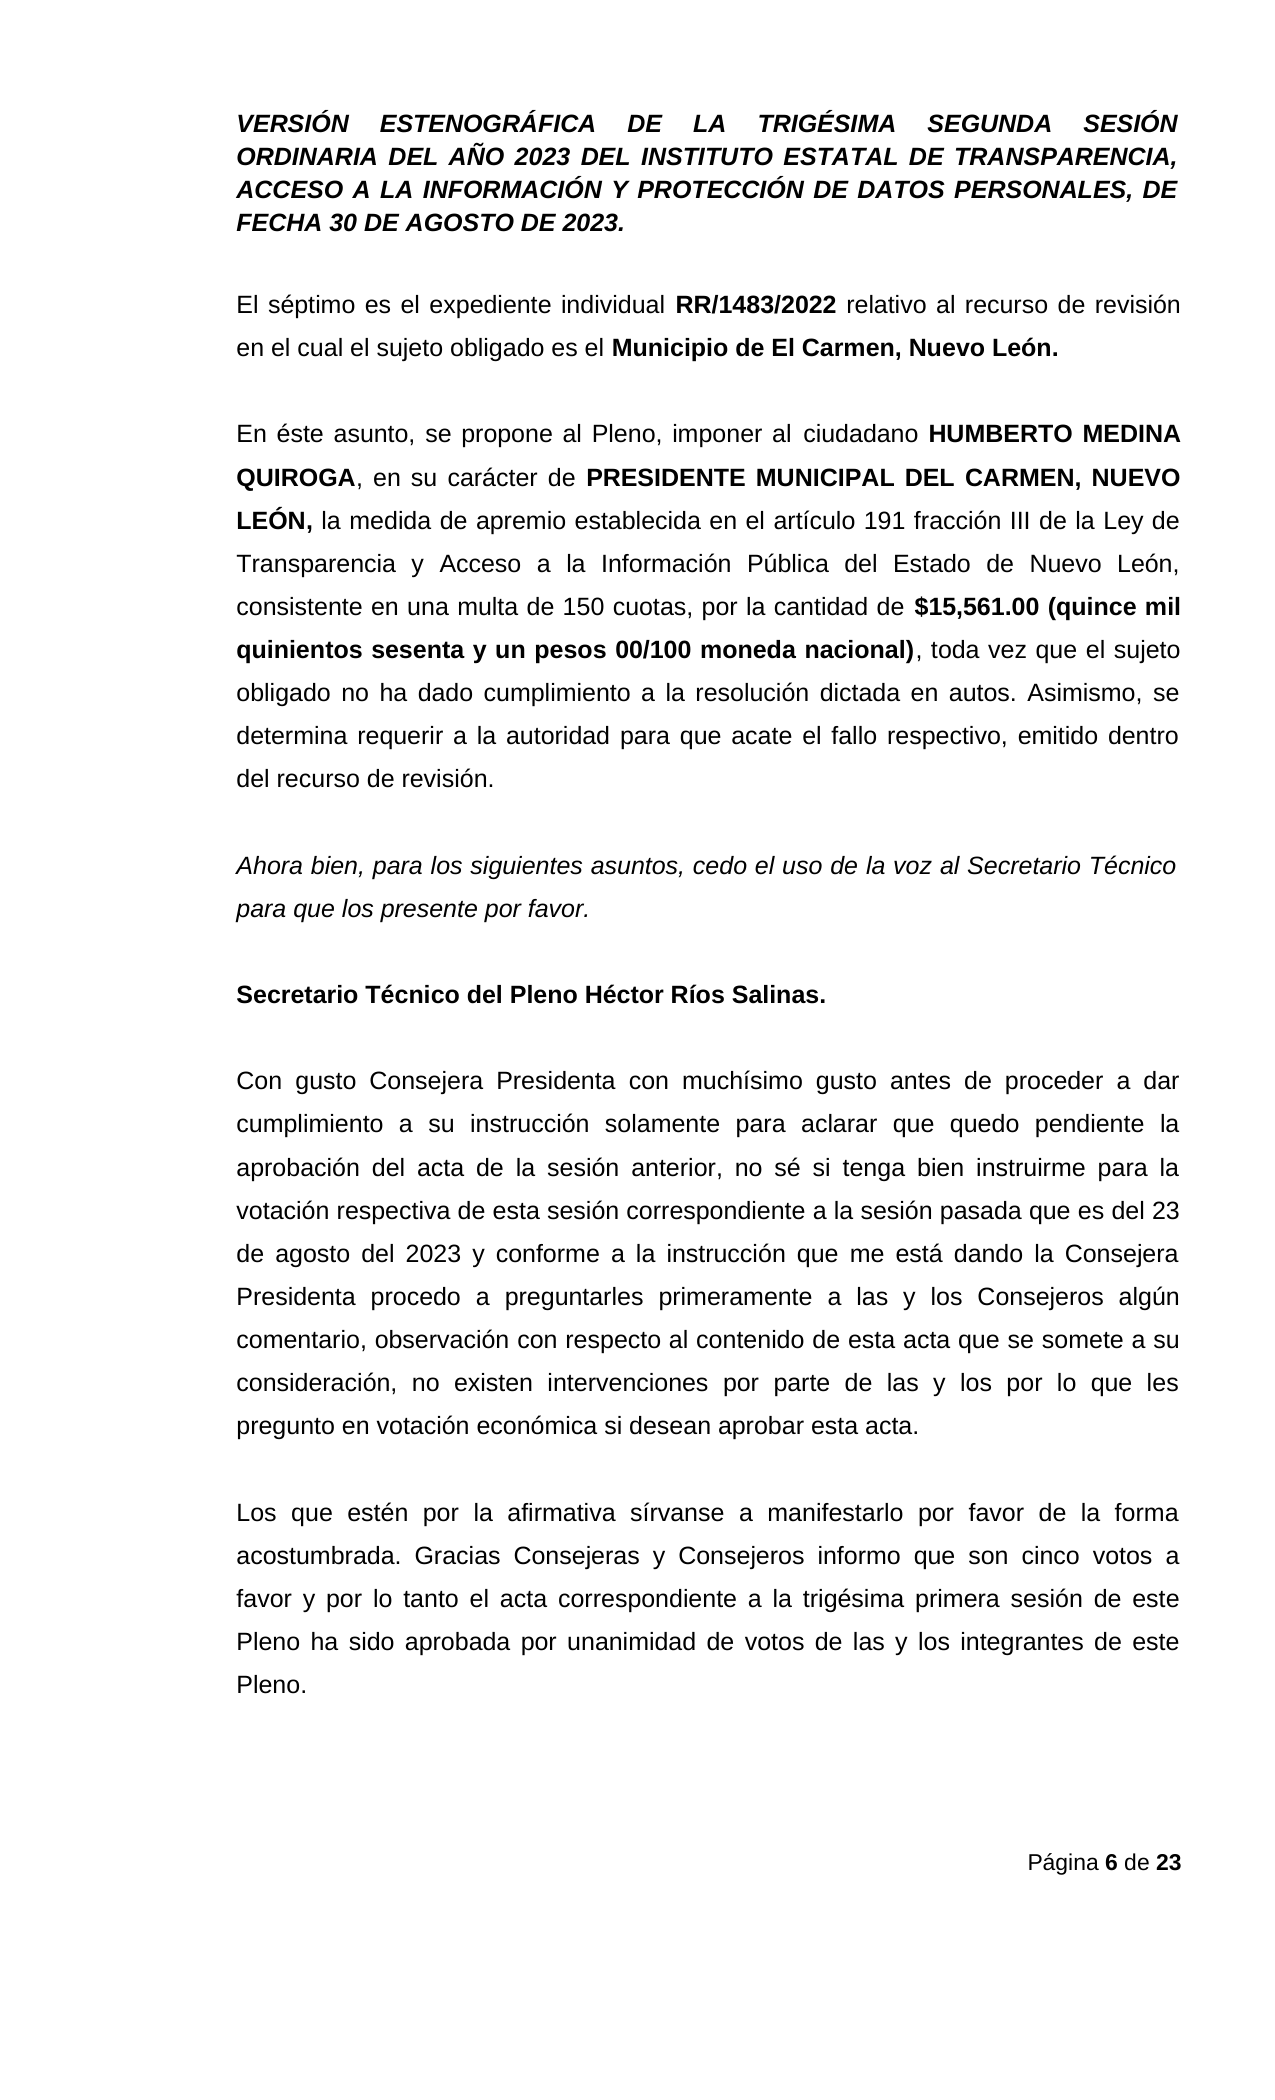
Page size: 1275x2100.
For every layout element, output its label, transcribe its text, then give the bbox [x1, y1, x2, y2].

text Con gusto Consejera Presidenta con muchísimo gusto antes de proceder a dar cumplimiento a su instrucción solamente para aclarar que quedo pendiente la aprobación del acta de la sesión anterior, no sé si tenga bien instruirme para la votación respectiva de esta sesión correspondiente a la sesión pasada que es del 23 de agosto del 2023 y conforme a la instrucción que me está dando la Consejera Presidenta procedo a preguntarles primeramente a las y los Consejeros algún comentario, observación con respecto al contenido de esta acta que se somete a su consideración, no existen intervenciones por parte de las y los por lo que les pregunto en votación económica si desean aprobar esta acta. [236, 1066, 1181, 1440]
text Secretario Técnico del Pleno Héctor Ríos Salinas. [236, 980, 1181, 1009]
text En éste asunto, se propone al Pleno, imponer al ciudadano HUMBERTO MEDINA QUIROGA, en su carácter de PRESIDENTE MUNICIPAL DEL CARMEN, NUEVO LEÓN, la medida de apremio establecida en el artículo 191 fracción III de la Ley de Transparencia y Acceso a la Información Pública del Estado de Nuevo León, consistente en una multa de 150 cuotas, por la cantidad de $15,561.00 (quince mil quinientos sesenta y un pesos 00/100 moneda nacional), toda vez que el sujeto obligado no ha dado cumplimiento a la resolución dictada en autos. Asimismo, se determina requerir a la autoridad para que acate el fallo respectivo, emitido dentro del recurso de revisión. [236, 419, 1181, 793]
text El séptimo es el expediente individual RR/1483/2022 relativo al recurso de revisión en el cual el sujeto obligado es el Municipio de El Carmen, Nuevo León. [236, 290, 1181, 362]
text Los que estén por la afirmativa sírvanse a manifestarlo por favor de la forma acostumbrada. Gracias Consejeras y Consejeros informo que son cinco votos a favor y por lo tanto el acta correspondiente a la trigésima primera sesión de este Pleno ha sido aprobada por unanimidad de votos de las y los integrantes de este Pleno. [236, 1498, 1181, 1699]
text Ahora bien, para los siguientes asuntos, cedo el uso de la voz al Secretario Técnico para que los presente por favor. [236, 851, 1181, 923]
